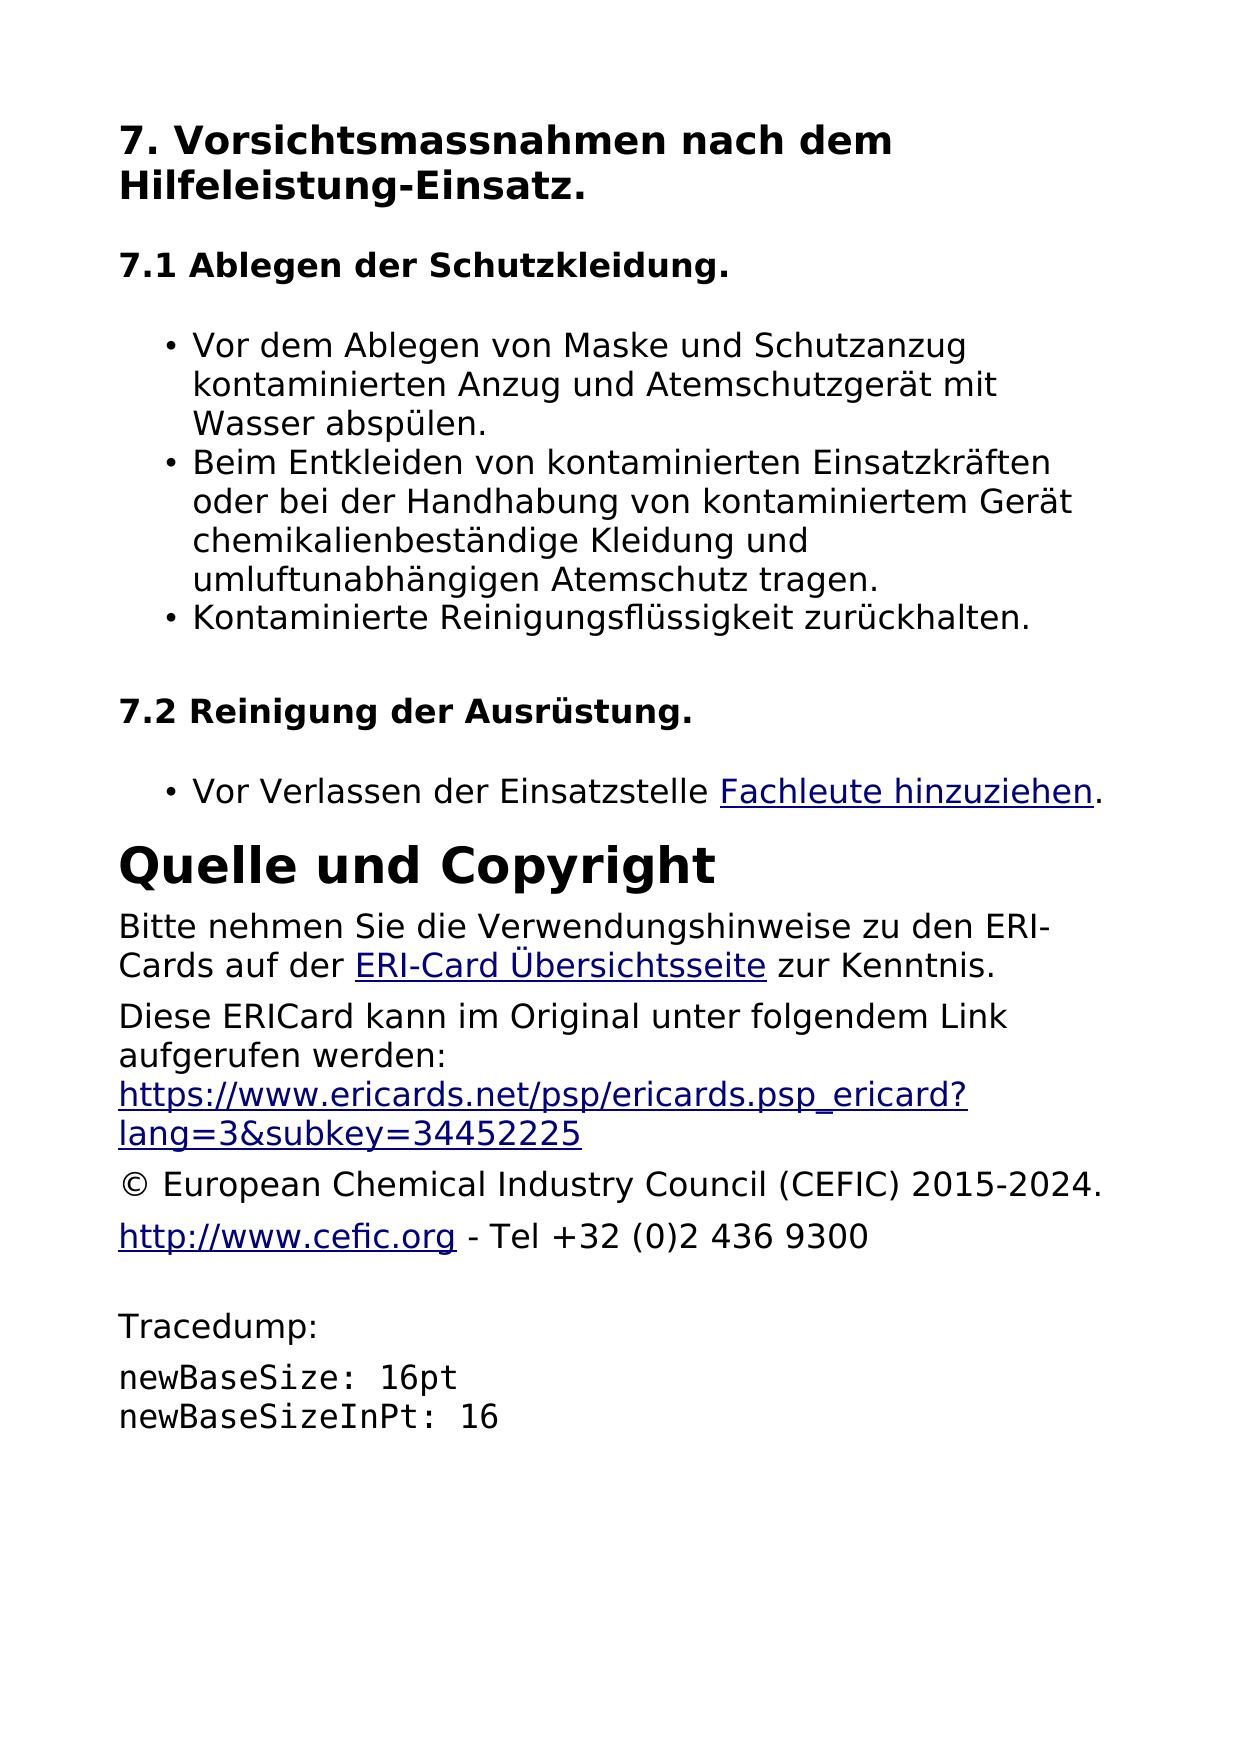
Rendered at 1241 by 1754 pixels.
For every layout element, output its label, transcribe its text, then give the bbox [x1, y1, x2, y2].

text http://www.cefic.org - Tel +32 (0)2 436 9300 [118, 1217, 1122, 1256]
subtitle 7. Vorsichtsmassnahmen nach dem Hilfeleistung-Einsatz. [118, 118, 1122, 208]
subtitle 7.2 Reinigung der Ausrüstung. [118, 692, 1122, 731]
list Beim Entkleiden von kontaminierten Einsatzkräften oder bei der Handhabung von kontaminiertem Gerät chemikalienbeständige Kleidung und umluftunabhängigen Atemschutz tragen. [177, 443, 1122, 599]
list Vor Verlassen der Einsatzstelle Fachleute hinzuziehen. [177, 773, 1122, 812]
text newBaseSize: 16pt newBaseSizeInPt: 16 [118, 1359, 1122, 1436]
subtitle 7.1 Ablegen der Schutzkleidung. [118, 246, 1122, 285]
text Diese ERICard kann im Original unter folgendem Link aufgerufen werden: https://www.ericards.net/psp/ericards.psp_ericard?lang=3&subkey=34452225 [118, 998, 1122, 1153]
list Vor dem Ablegen von Maske und Schutzanzug kontaminierten Anzug und Atemschutzgerät mit Wasser abspülen. [177, 327, 1122, 443]
list Kontaminierte Reinigungsflüssigkeit zurückhalten. [177, 599, 1122, 638]
text Bitte nehmen Sie die Verwendungshinweise zu den ERI-Cards auf der ERI-Card Übersichtsseite zur Kenntnis. [118, 908, 1122, 985]
text © European Chemical Industry Council (CEFIC) 2015-2024. [118, 1166, 1122, 1204]
subtitle Quelle und Copyright [118, 837, 1122, 895]
text Tracedump: [118, 1268, 1122, 1346]
